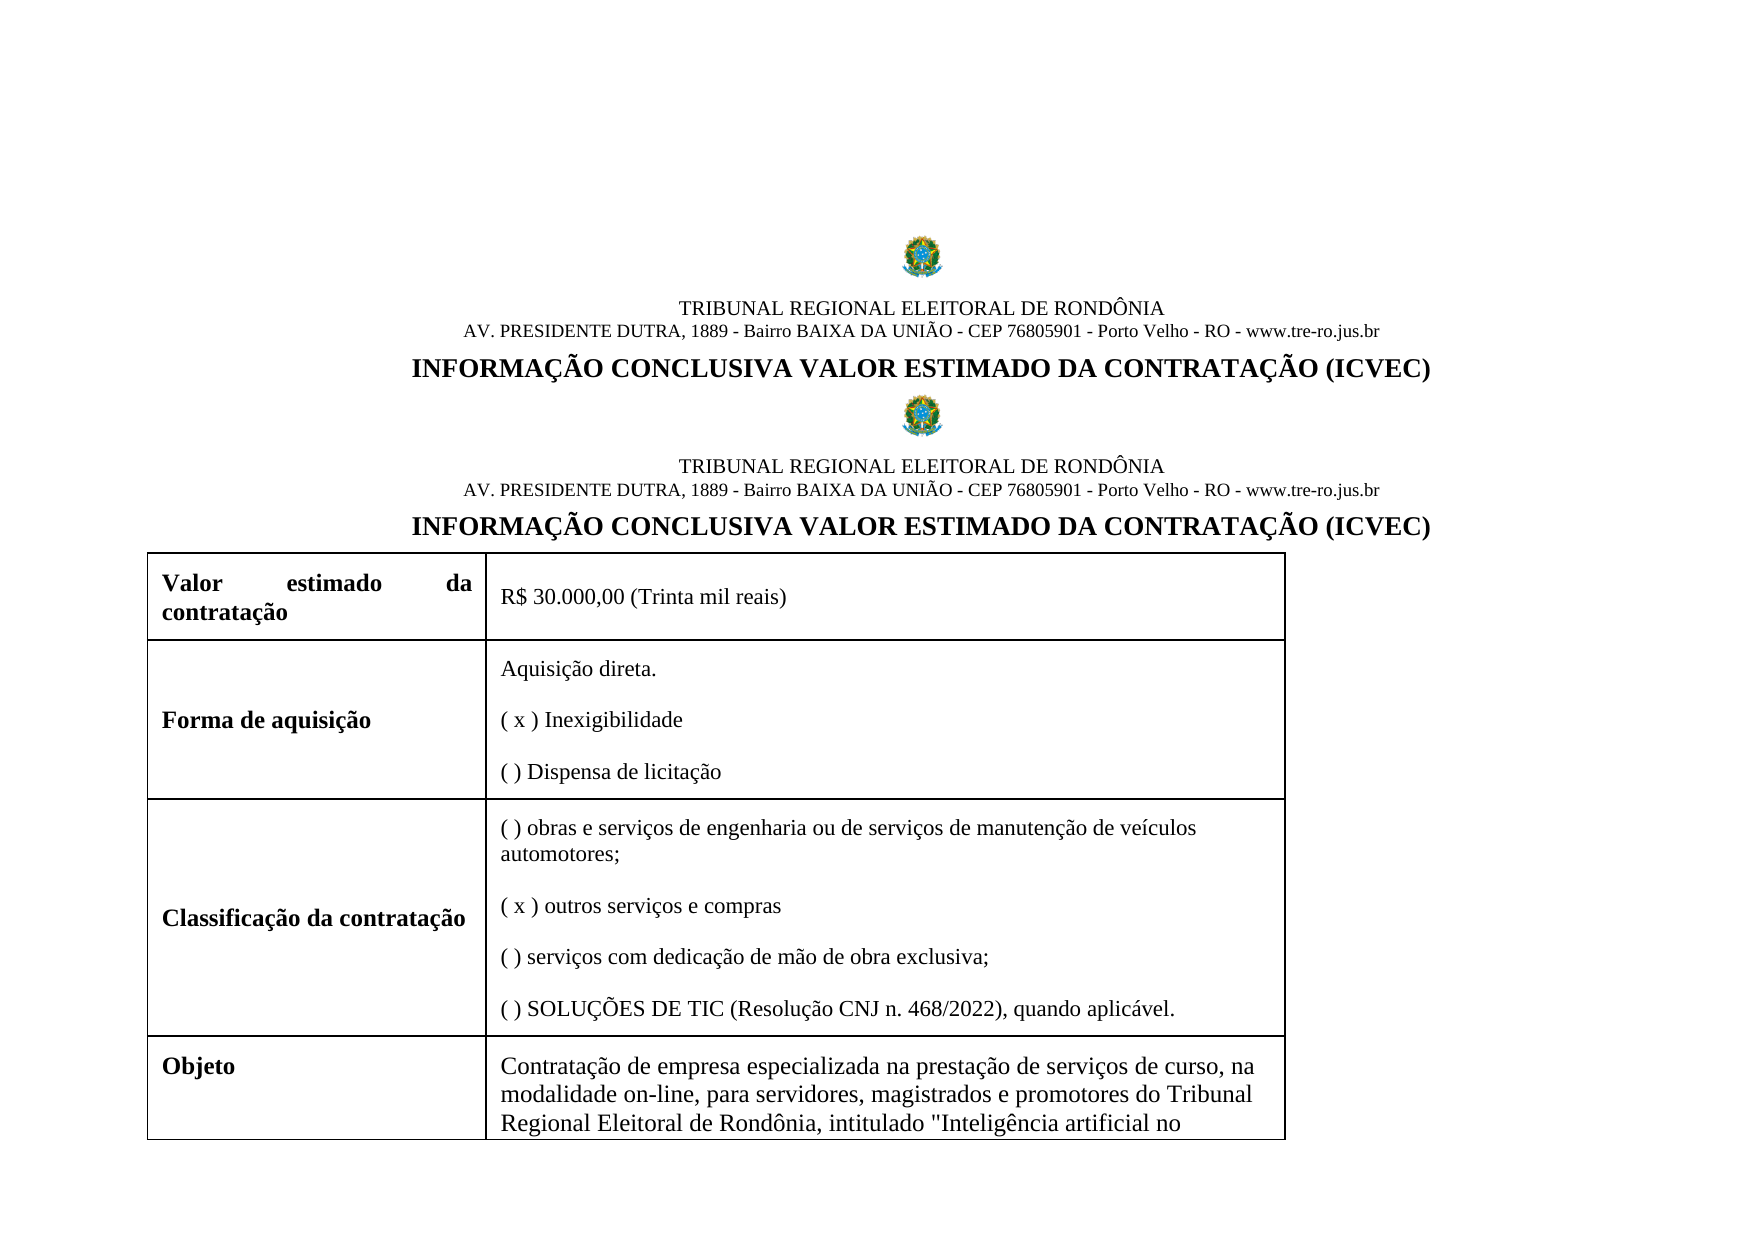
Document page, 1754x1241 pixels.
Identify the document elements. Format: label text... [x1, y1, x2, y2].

table_cell Classificação da contratação [148, 800, 485, 1035]
text AV. PRESIDENTE DUTRA, 1889 - Bairro BAIXA DA UNIÃO - CEP 76805901 - Porto Velho - RO - www.tre-ro.jus.br [148, 320, 1696, 341]
table_cell Contratação de empresa especializada na prestação de serviços de curso, na modalidade on-line, para servidores, magistrados e promotores do Tribunal Regional Eleitoral de Rondônia, intitulado "Inteligência artificial no [487, 1037, 1284, 1139]
table_cell Forma de aquisição [148, 641, 485, 798]
table_cell ( ) obras e serviços de engenharia ou de serviços de manutenção de veículos automotores; ( x ) outros serviços e compras ( ) serviços com dedicação de mão de obra exclusiva; ( ) SOLUÇÕES DE TIC (Resolução CNJ n. 468/2022), quando aplicável. [487, 800, 1284, 1035]
text TRIBUNAL REGIONAL ELEITORAL DE RONDÔNIA [148, 454, 1696, 478]
text AV. PRESIDENTE DUTRA, 1889 - Bairro BAIXA DA UNIÃO - CEP 76805901 - Porto Velho - RO - www.tre-ro.jus.br [148, 478, 1696, 500]
text TRIBUNAL REGIONAL ELEITORAL DE RONDÔNIA [148, 296, 1696, 320]
table_cell Objeto [148, 1037, 485, 1139]
table_header R$ 30.000,00 (Trinta mil reais) [487, 554, 1284, 639]
text INFORMAÇÃO CONCLUSIVA VALOR ESTIMADO DA CONTRATAÇÃO (ICVEC) [148, 352, 1696, 383]
text INFORMAÇÃO CONCLUSIVA VALOR ESTIMADO DA CONTRATAÇÃO (ICVEC) [148, 510, 1696, 542]
table_header Valor estimado da contratação [148, 554, 485, 639]
table_cell Aquisição direta. ( x ) Inexigibilidade ( ) Dispensa de licitação [487, 641, 1284, 798]
